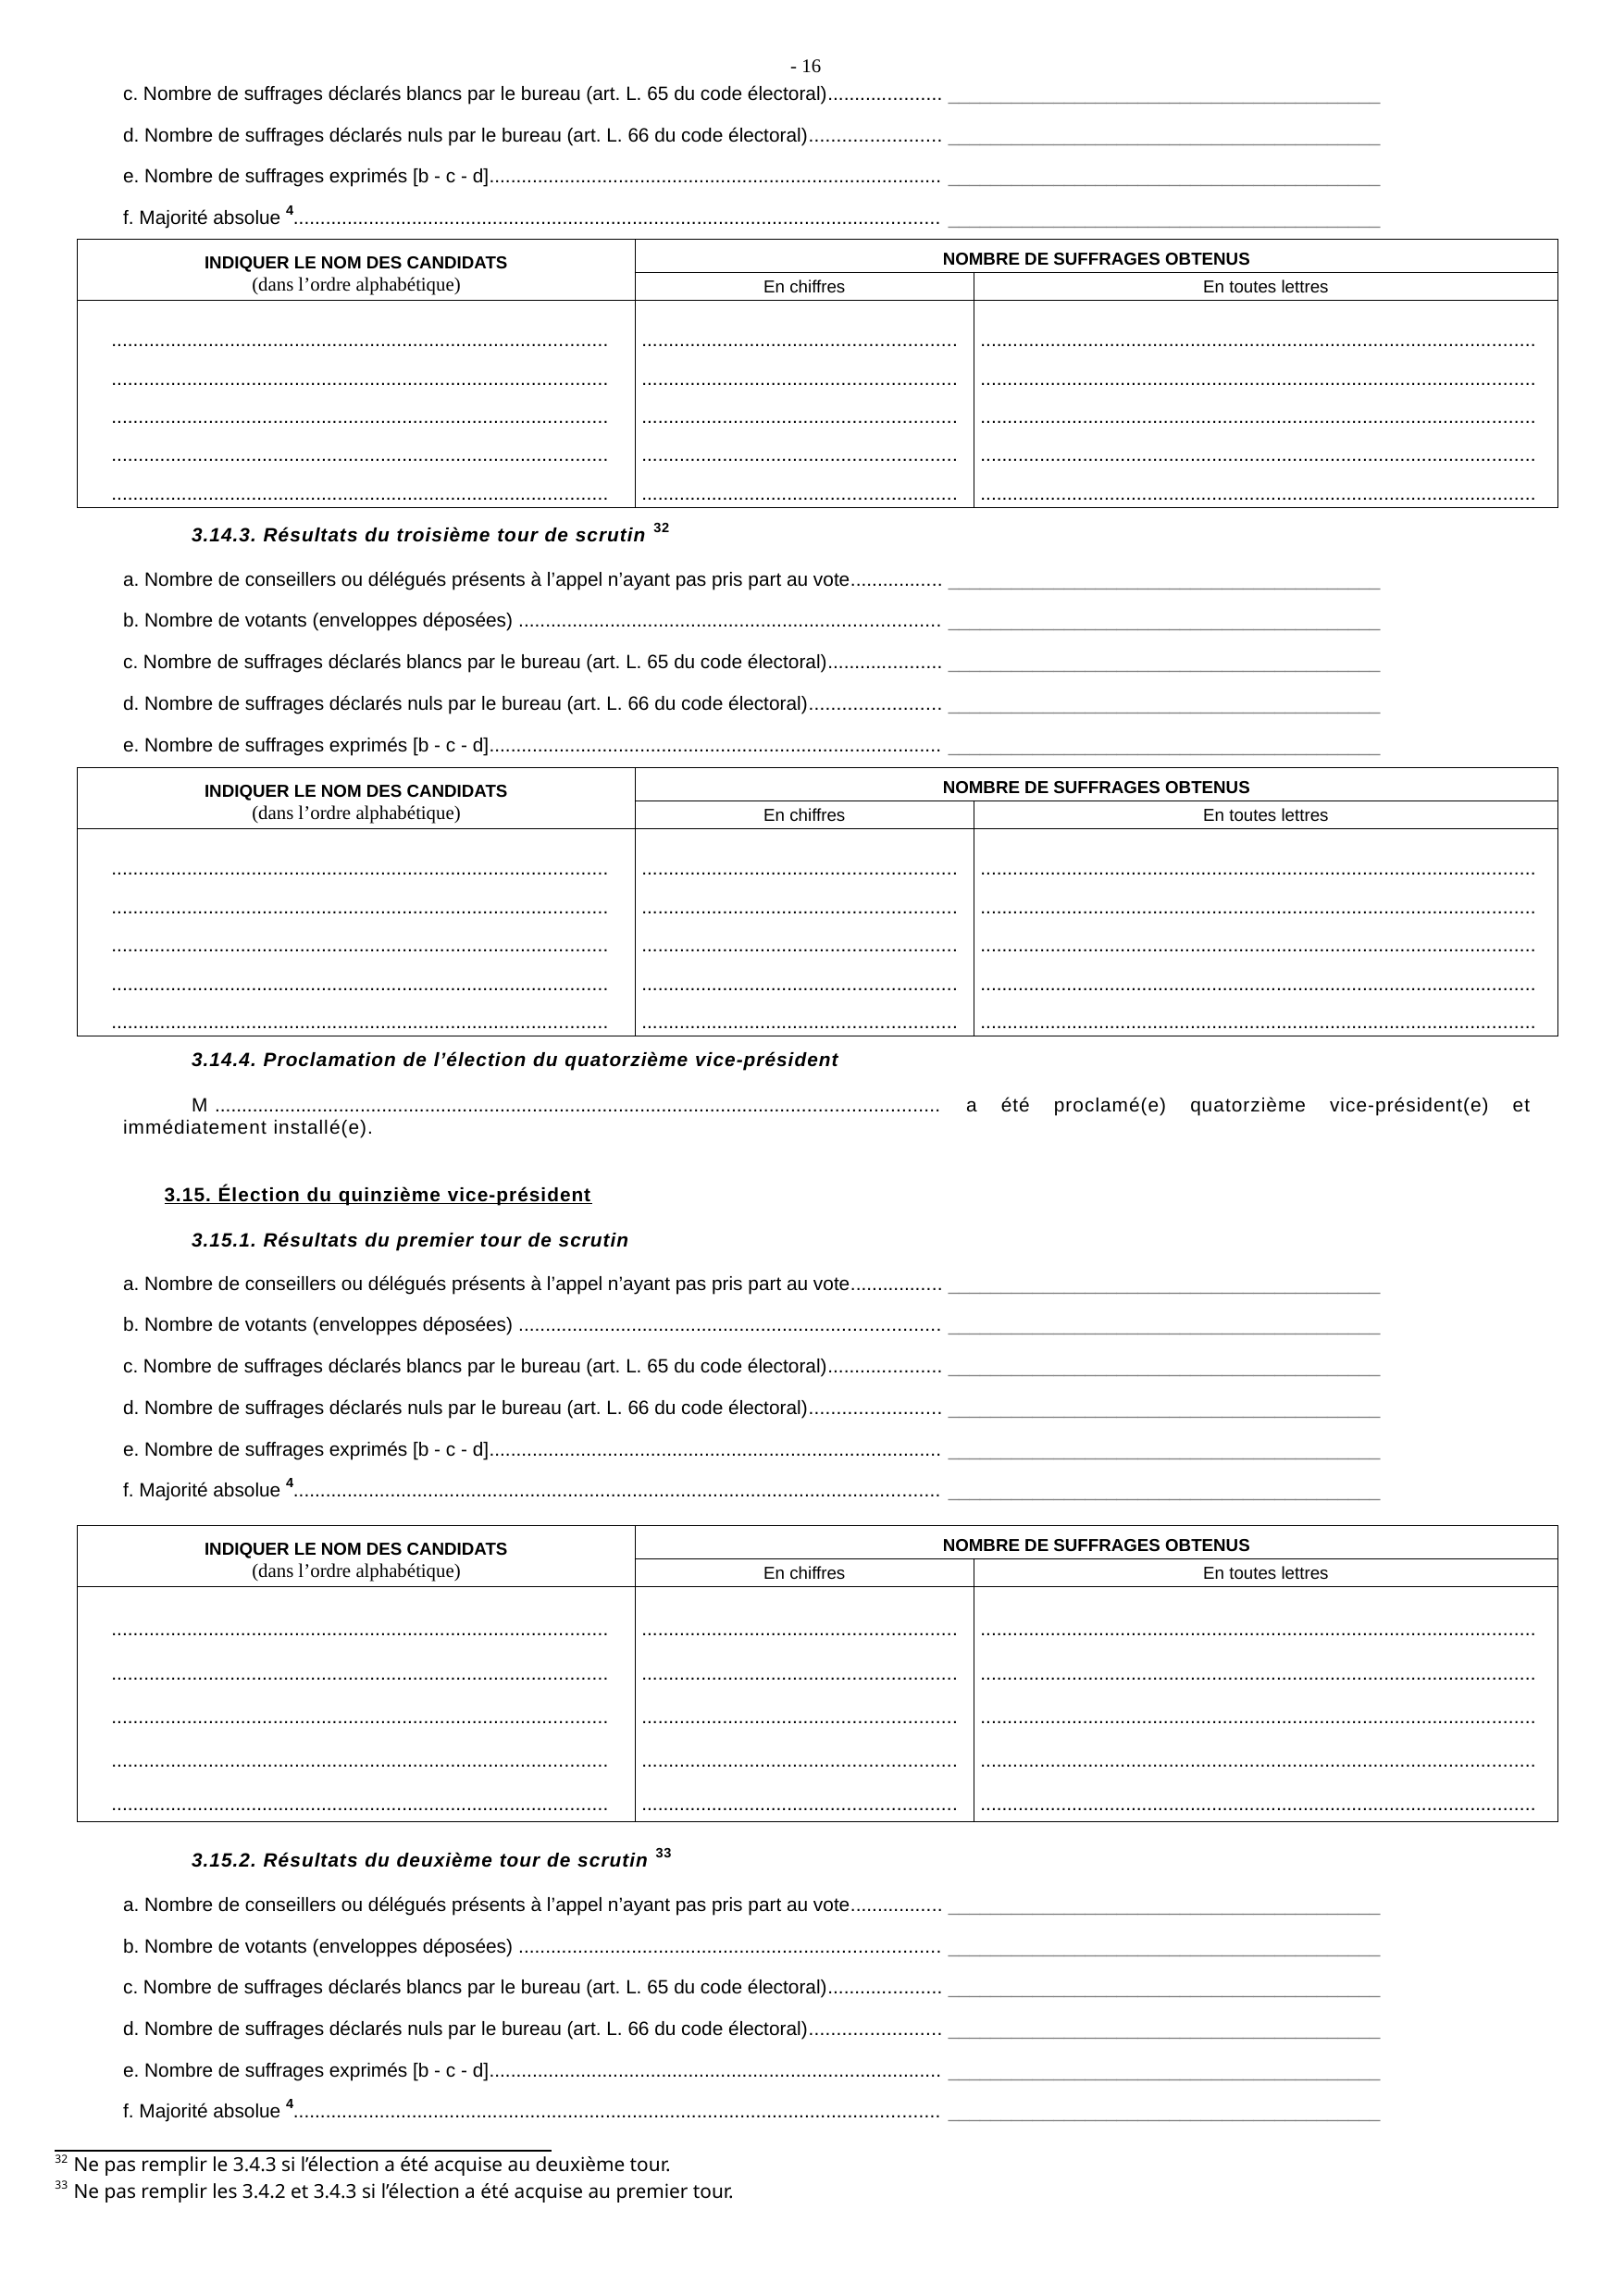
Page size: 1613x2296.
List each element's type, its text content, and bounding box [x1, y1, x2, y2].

table_header NOMBRE DE SUFFRAGES OBTENUS [636, 1526, 1557, 1558]
table_cell [636, 1646, 974, 1690]
table_cell En chiffres [636, 1559, 974, 1586]
text d. Nombre de suffrages déclarés nuls par le bureau (art. L. 66 du code électoral) [123, 692, 1531, 714]
table_cell [78, 1587, 635, 1602]
text d. Nombre de suffrages déclarés nuls par le bureau (art. L. 66 du code électoral) [123, 123, 1531, 145]
table_cell [78, 883, 635, 921]
table_cell [974, 301, 1557, 316]
table_cell En toutes lettres [974, 1559, 1557, 1586]
table_cell [78, 998, 635, 1036]
table_cell [78, 829, 635, 844]
table_cell [636, 1587, 974, 1602]
table_cell [974, 1778, 1557, 1821]
table_cell [78, 921, 635, 960]
table_cell [974, 316, 1557, 354]
table_cell [636, 469, 974, 507]
text 3.15.1. Résultats du premier tour de scrutin [192, 1229, 1531, 1251]
table_header INDIQUER LE NOM DES CANDIDATS (dans l’ordre alphabétique) [78, 240, 635, 300]
text 3.14.3. Résultats du troisième tour de scrutin [192, 520, 1531, 547]
text b. Nombre de votants (enveloppes déposées) [123, 609, 1531, 631]
table_cell [974, 469, 1557, 507]
table_cell [974, 1690, 1557, 1733]
table_header INDIQUER LE NOM DES CANDIDATS (dans l’ordre alphabétique) [78, 1526, 635, 1586]
table_cell [974, 921, 1557, 960]
text 3.15. Élection du quinzième vice-président [164, 1184, 1531, 1206]
table_cell [636, 316, 974, 354]
table_cell [974, 354, 1557, 392]
table_cell [974, 845, 1557, 883]
table_cell [78, 354, 635, 392]
table_cell [636, 1778, 974, 1821]
table_cell [974, 1733, 1557, 1778]
table_cell [78, 960, 635, 998]
table_cell [78, 1690, 635, 1733]
table_cell [974, 1602, 1557, 1646]
text b. Nombre de votants (enveloppes déposées) [123, 1934, 1531, 1956]
table_cell [636, 1733, 974, 1778]
text a. Nombre de conseillers ou délégués présents à l’appel n’ayant pas pris part au vote [123, 1893, 1531, 1915]
table_cell [636, 829, 974, 844]
table_cell [974, 829, 1557, 844]
text e. Nombre de suffrages exprimés [b - c - d] [123, 165, 1531, 187]
text f. Majorité absolue 4 [123, 2096, 1531, 2123]
table_cell [78, 301, 635, 316]
text c. Nombre de suffrages déclarés blancs par le bureau (art. L. 65 du code électoral) [123, 1976, 1531, 1998]
text f. Majorité absolue 4 [123, 1475, 1531, 1502]
table_cell En toutes lettres [974, 801, 1557, 828]
table_cell [974, 431, 1557, 469]
table_cell [974, 960, 1557, 998]
text e. Nombre de suffrages exprimés [b - c - d] [123, 734, 1531, 756]
text e. Nombre de suffrages exprimés [b - c - d] [123, 2059, 1531, 2081]
text f. Majorité absolue 4 [123, 203, 1531, 230]
table_cell [78, 316, 635, 354]
table_cell [78, 431, 635, 469]
table_cell [636, 431, 974, 469]
table_cell [974, 1646, 1557, 1690]
table_cell [636, 845, 974, 883]
text M a été proclamé(e) quatorzième vice-président(e) et immédiatement installé(e). [123, 1094, 1531, 1138]
table_cell [78, 469, 635, 507]
table_cell [974, 883, 1557, 921]
table_cell [78, 845, 635, 883]
table_header NOMBRE DE SUFFRAGES OBTENUS [636, 240, 1557, 271]
text a. Nombre de conseillers ou délégués présents à l’appel n’ayant pas pris part au vote [123, 1272, 1531, 1294]
table_cell [974, 392, 1557, 431]
table_cell [636, 301, 974, 316]
text d. Nombre de suffrages déclarés nuls par le bureau (art. L. 66 du code électoral) [123, 1396, 1531, 1419]
table_header NOMBRE DE SUFFRAGES OBTENUS [636, 768, 1557, 800]
table_cell [78, 1646, 635, 1690]
table_cell En chiffres [636, 273, 974, 300]
text b. Nombre de votants (enveloppes déposées) [123, 1313, 1531, 1335]
text d. Nombre de suffrages déclarés nuls par le bureau (art. L. 66 du code électoral) [123, 2017, 1531, 2040]
table_cell [636, 960, 974, 998]
table_cell [78, 1733, 635, 1778]
text c. Nombre de suffrages déclarés blancs par le bureau (art. L. 65 du code électoral) [123, 82, 1531, 105]
table_cell [636, 998, 974, 1036]
table_cell [78, 1602, 635, 1646]
table_cell [636, 392, 974, 431]
text 3.14.4. Proclamation de l’élection du quatorzième vice-président [192, 1049, 1531, 1071]
table_cell [974, 998, 1557, 1036]
text 3.15.2. Résultats du deuxième tour de scrutin [192, 1845, 1531, 1872]
text c. Nombre de suffrages déclarés blancs par le bureau (art. L. 65 du code électoral) [123, 1355, 1531, 1377]
table_cell [636, 1602, 974, 1646]
text a. Nombre de conseillers ou délégués présents à l’appel n’ayant pas pris part au vote [123, 567, 1531, 590]
table_cell [636, 354, 974, 392]
text e. Nombre de suffrages exprimés [b - c - d] [123, 1438, 1531, 1460]
table_header INDIQUER LE NOM DES CANDIDATS (dans l’ordre alphabétique) [78, 768, 635, 828]
table_cell [78, 1778, 635, 1821]
table_cell En chiffres [636, 801, 974, 828]
text Ne pas remplir les 3.4.2 et 3.4.3 si l’élection a été acquise au premier tour. [55, 2178, 1557, 2203]
table_cell [636, 921, 974, 960]
text c. Nombre de suffrages déclarés blancs par le bureau (art. L. 65 du code électoral) [123, 651, 1531, 673]
table_cell En toutes lettres [974, 273, 1557, 300]
table_cell [636, 1690, 974, 1733]
table_cell [974, 1587, 1557, 1602]
text Ne pas remplir le 3.4.3 si l’élection a été acquise au deuxième tour. [55, 2151, 1557, 2178]
table_cell [78, 392, 635, 431]
table_cell [636, 883, 974, 921]
